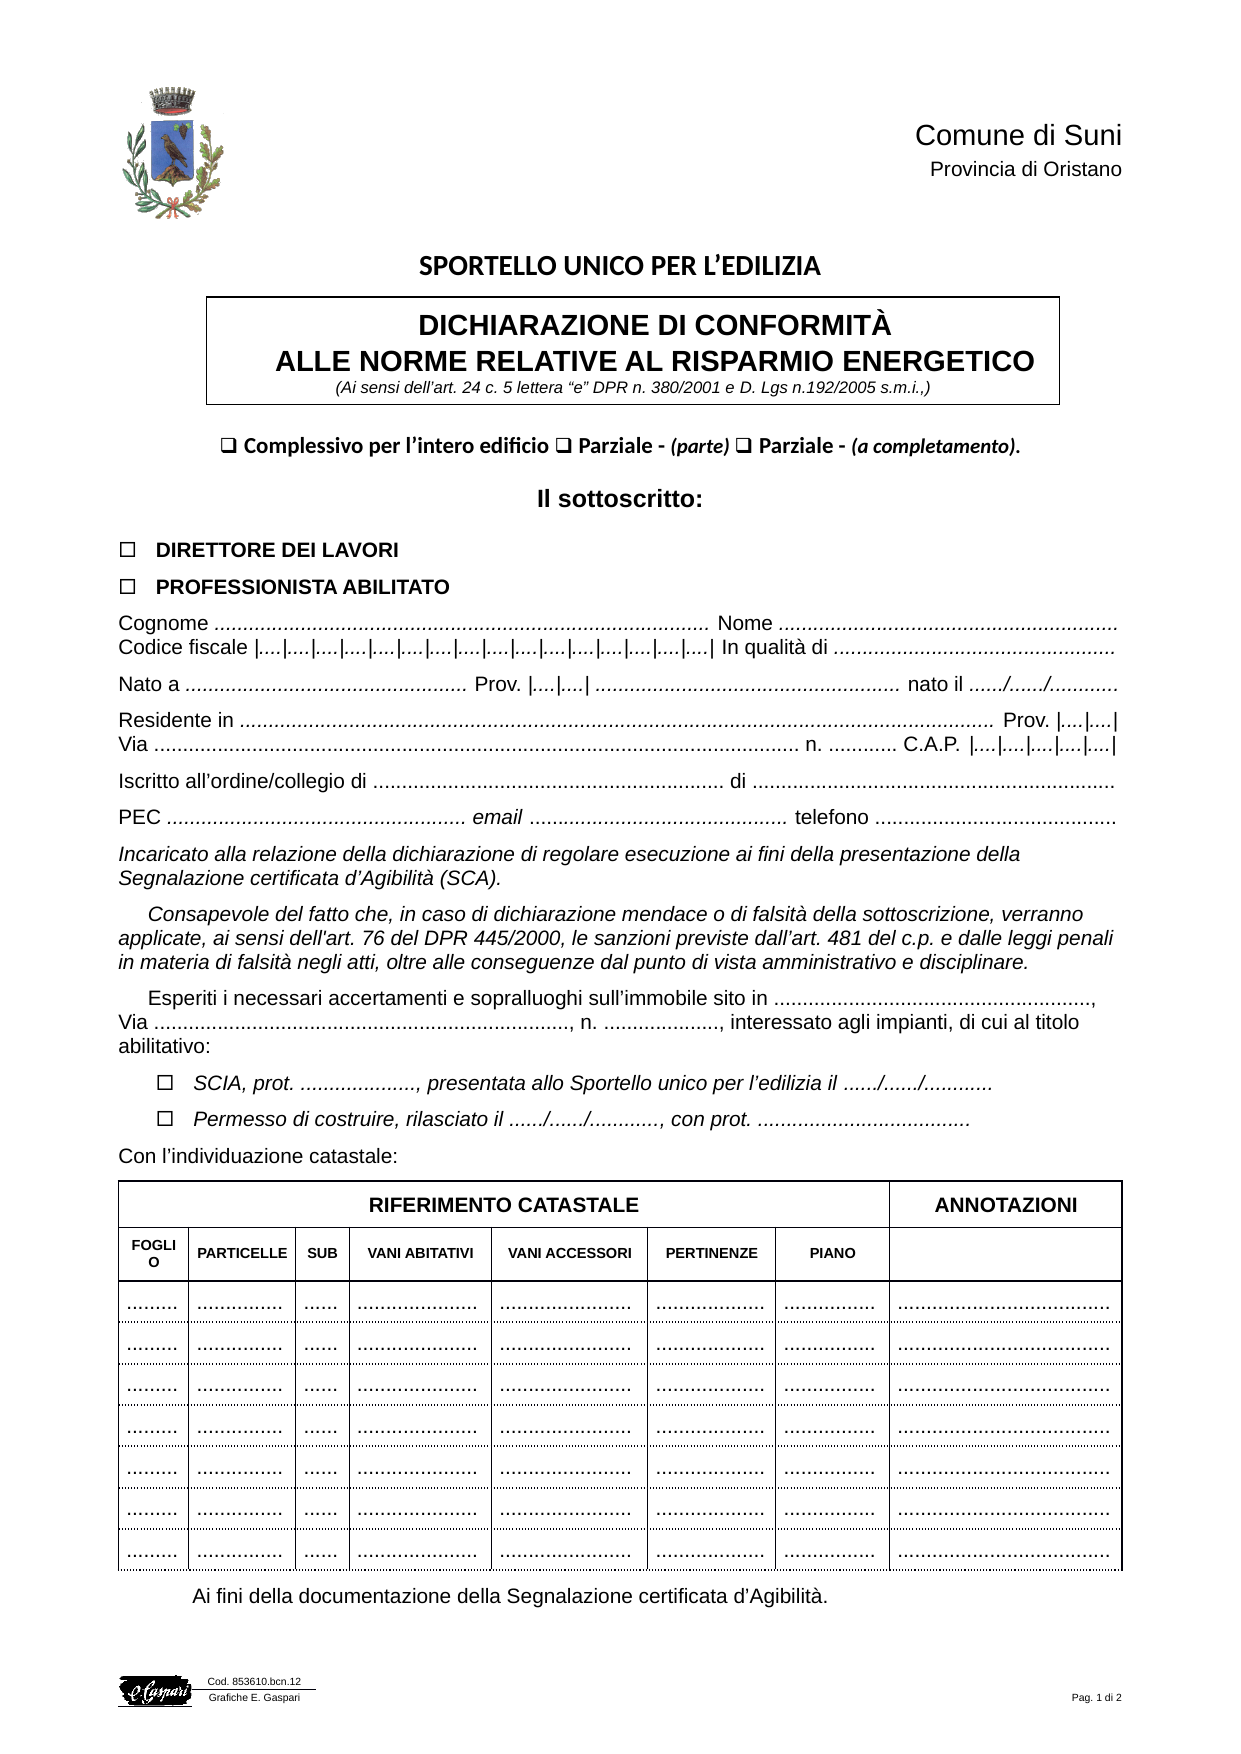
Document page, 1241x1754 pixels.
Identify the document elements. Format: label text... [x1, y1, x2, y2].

list DIRETTORE DEI LAVORI [118, 538, 1122, 562]
table_cell ................ [776, 1445, 889, 1487]
table_cell ............... [189, 1528, 295, 1569]
table_cell [890, 1228, 1121, 1280]
table_cell ......... [119, 1282, 188, 1321]
table_cell ...... [296, 1321, 349, 1362]
table_cell ................... [648, 1487, 775, 1528]
table_cell ................... [648, 1404, 775, 1445]
table_cell ......... [119, 1445, 188, 1487]
table_cell VANI ABITATIVI [350, 1228, 491, 1280]
picture [122, 87, 224, 219]
table_cell ................... [648, 1321, 775, 1362]
table_cell ..................................... [890, 1282, 1121, 1321]
table_cell ..................... [350, 1404, 491, 1445]
table_cell ................ [776, 1528, 889, 1569]
table_cell ....................... [492, 1404, 647, 1445]
table_cell ................ [776, 1363, 889, 1404]
text Incaricato alla relazione della dichiarazione di regolare esecuzione ai fini della presentazione della Segnalazione certificata d’Agibilità (SCA). [118, 841, 1122, 889]
table_cell ..................................... [890, 1363, 1121, 1404]
table_cell ............... [189, 1282, 295, 1321]
table_cell ..................................... [890, 1528, 1121, 1569]
text PEC .................................................... email ............................................. telefono .......................................... [118, 805, 1122, 829]
table_cell ....................... [492, 1445, 647, 1487]
table_cell ................ [776, 1282, 889, 1321]
table_cell ......... [119, 1404, 188, 1445]
table_cell ..................................... [890, 1445, 1121, 1487]
table_cell ...... [296, 1404, 349, 1445]
table_cell ................... [648, 1445, 775, 1487]
table_cell ......... [119, 1321, 188, 1362]
table_cell ............... [189, 1363, 295, 1404]
table_header RIFERIMENTO CATASTALE [119, 1182, 889, 1227]
table_cell ...... [296, 1487, 349, 1528]
table_cell ...... [296, 1528, 349, 1569]
table_cell ............... [189, 1404, 295, 1445]
table_cell ...... [296, 1282, 349, 1321]
table_cell ............... [189, 1445, 295, 1487]
table_cell ..................... [350, 1363, 491, 1404]
table_cell ....................... [492, 1487, 647, 1528]
table_cell ....................... [492, 1363, 647, 1404]
table_cell ................... [648, 1528, 775, 1569]
table_cell FOGLIO [119, 1228, 188, 1280]
list PROFESSIONISTA ABILITATO [118, 574, 1122, 599]
table_cell VANI ACCESSORI [492, 1228, 647, 1280]
table_cell PERTINENZE [648, 1228, 775, 1280]
table_cell ......... [119, 1487, 188, 1528]
table_cell ...... [296, 1445, 349, 1487]
table_cell ....................... [492, 1321, 647, 1362]
text Esperiti i necessari accertamenti e sopralluoghi sull’immobile sito in ......................................................., Via ........................................................................, n. ...................., interessato agli impianti, di cui al titolo abilitativo: [118, 986, 1122, 1058]
text  Complessivo per l’intero edificio  Parziale - (parte)  Parziale - (a completamento). [118, 431, 1122, 459]
table_cell ................ [776, 1404, 889, 1445]
text Provincia di Oristano [224, 157, 1122, 181]
text Il sottoscritto: [118, 484, 1122, 513]
table_header ANNOTAZIONI [890, 1182, 1121, 1227]
table_cell PARTICELLE [189, 1228, 295, 1280]
text Iscritto all’ordine/collegio di ............................................................. di ............................................................... [118, 768, 1122, 792]
table_cell ................... [648, 1282, 775, 1321]
table_cell ............... [189, 1487, 295, 1528]
table_cell ................ [776, 1487, 889, 1528]
text Nato a ................................................. Prov. |....|....| ..................................................... nato il ....../....../............ [118, 672, 1122, 696]
table_cell ..................... [350, 1445, 491, 1487]
picture [118, 1674, 192, 1706]
table_cell ................ [776, 1321, 889, 1362]
table_cell ..................... [350, 1282, 491, 1321]
text Ai fini della documentazione della Segnalazione certificata d’Agibilità. [118, 1584, 1122, 1608]
text Residente in ................................................................................................................................... Prov. |....|....| Via ................................................................................................................ n. ............ C.A.P. |....|....|....|....|....| [118, 708, 1122, 756]
table_cell PIANO [776, 1228, 889, 1280]
table_cell ..................................... [890, 1487, 1121, 1528]
subtitle SPORTELLO UNICO PER L’EDILIZIA [118, 247, 1122, 282]
table_cell ....................... [492, 1528, 647, 1569]
table_cell ..................................... [890, 1404, 1121, 1445]
table_cell ..................... [350, 1321, 491, 1362]
text Consapevole del fatto che, in caso di dichiarazione mendace o di falsità della sottoscrizione, verranno applicate, ai sensi dell'art. 76 del DPR 445/2000, le sanzioni previste dall’art. 481 del c.p. e dalle leggi penali in materia di falsità negli atti, oltre alle conseguenze dal punto di vista amministrativo e disciplinare. [118, 902, 1122, 974]
list SCIA, prot. ...................., presentata allo Sportello unico per l’edilizia il ....../....../............ [156, 1071, 1122, 1094]
table_cell ..................... [350, 1528, 491, 1569]
list Permesso di costruire, rilasciato il ....../....../............, con prot. ..................................... [156, 1107, 1122, 1131]
table_cell ...... [296, 1363, 349, 1404]
table_cell SUB [296, 1228, 349, 1280]
table_cell ............... [189, 1321, 295, 1362]
table_cell ..................................... [890, 1321, 1121, 1362]
table_cell ................... [648, 1363, 775, 1404]
table_cell ......... [119, 1363, 188, 1404]
table_cell ..................... [350, 1487, 491, 1528]
table_cell ....................... [492, 1282, 647, 1321]
text Con l’individuazione catastale: [118, 1144, 1122, 1168]
table_cell ......... [119, 1528, 188, 1569]
text Cognome ...................................................................................... Nome ........................................................... Codice fiscale |....|....|....|....|....|....|....|....|....|....|....|....|....|....|....|....| In qualità di ................................................. [118, 611, 1122, 659]
text Comune di Suni [224, 118, 1122, 152]
